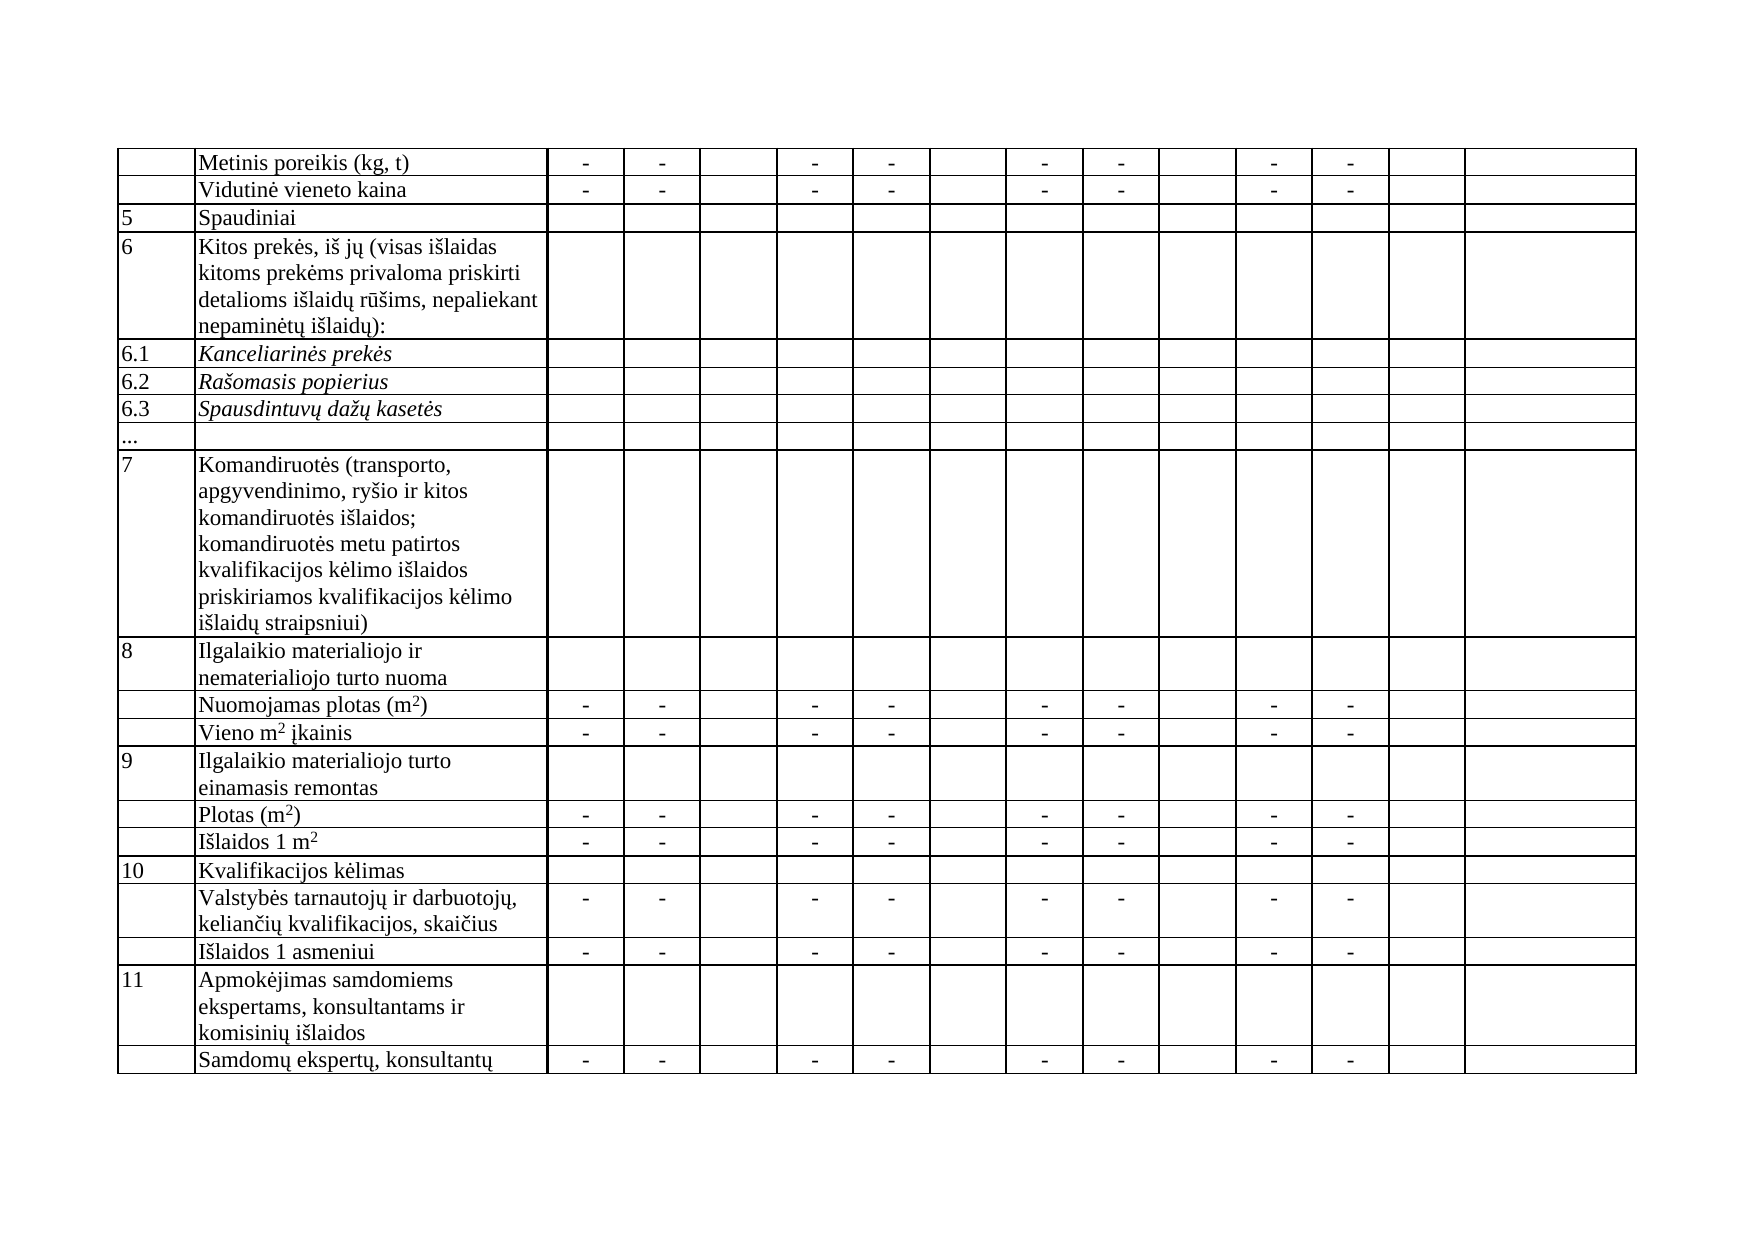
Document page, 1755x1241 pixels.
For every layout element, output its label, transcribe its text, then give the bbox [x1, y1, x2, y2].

table_cell [854, 233, 929, 338]
table_cell [931, 176, 1005, 202]
table_cell [1237, 368, 1311, 394]
table_cell [701, 233, 776, 338]
table_cell [1084, 423, 1158, 449]
table_cell [1237, 205, 1311, 231]
table_cell [1390, 205, 1464, 231]
table_cell [625, 395, 699, 422]
table_cell [1007, 368, 1082, 394]
table_cell - [549, 149, 623, 175]
table_cell [1390, 176, 1464, 202]
table_cell [1390, 828, 1464, 855]
table_cell - [778, 828, 852, 855]
table_cell Išlaidos 1 asmeniui [196, 938, 546, 964]
table_cell [549, 451, 623, 636]
table_cell - [778, 691, 852, 718]
table_cell [1390, 966, 1464, 1045]
table_cell 6.1 [119, 340, 194, 367]
table_cell [1160, 857, 1235, 883]
table_cell - [625, 938, 699, 964]
table_cell Komandiruotės (transporto, apgyvendinimo, ryšio ir kitos komandiruotės išlaidos; komandiruotės metu patirtos kvalifikacijos kėlimo išlaidos priskiriamos kvalifikacijos kėlimo išlaidų straipsniui) [196, 451, 546, 636]
table_cell [549, 368, 623, 394]
table_cell Išlaidos 1 m2 [196, 828, 546, 855]
table_cell - [1237, 719, 1311, 745]
table_cell - [1007, 884, 1082, 937]
table_cell [931, 884, 1005, 937]
table_cell [549, 638, 623, 690]
table_cell ... [119, 423, 194, 449]
table_cell - [549, 828, 623, 855]
table_cell - [1313, 691, 1388, 718]
table_cell - [549, 801, 623, 827]
table_cell [1160, 691, 1235, 718]
table_cell [701, 451, 776, 636]
table_cell - [1313, 1046, 1388, 1073]
table_cell 6 [119, 233, 194, 338]
table_cell - [1007, 801, 1082, 827]
table_cell [196, 423, 546, 449]
table_cell [701, 828, 776, 855]
table_cell - [1007, 691, 1082, 718]
table_cell [1237, 395, 1311, 422]
table_cell [1160, 1046, 1235, 1073]
table_cell [701, 423, 776, 449]
table_cell [778, 857, 852, 883]
table_cell [854, 966, 929, 1045]
table_cell - [1313, 719, 1388, 745]
table_cell [549, 747, 623, 800]
table_cell [778, 395, 852, 422]
table_cell [1313, 451, 1388, 636]
table_cell [931, 691, 1005, 718]
table_cell - [1084, 828, 1158, 855]
table_cell [778, 368, 852, 394]
table_cell [549, 395, 623, 422]
table_cell [1313, 966, 1388, 1045]
table_cell [1160, 233, 1235, 338]
table_cell [1160, 368, 1235, 394]
table_cell [1084, 857, 1158, 883]
table_cell [1313, 747, 1388, 800]
table_cell - [1237, 828, 1311, 855]
table_cell Spausdintuvų dažų kasetės [196, 395, 546, 422]
table_cell 11 [119, 966, 194, 1045]
table_cell - [625, 828, 699, 855]
table_cell Kitos prekės, iš jų (visas išlaidas kitoms prekėms privaloma priskirti detalioms išlaidų rūšims, nepaliekant nepaminėtų išlaidų): [196, 233, 546, 338]
table_cell [1466, 395, 1635, 422]
table_cell Spaudiniai [196, 205, 546, 231]
table_cell - [1237, 691, 1311, 718]
table_cell - [778, 884, 852, 937]
table_cell [1007, 395, 1082, 422]
table_cell - [1237, 801, 1311, 827]
table_cell [931, 423, 1005, 449]
table_cell [1466, 691, 1635, 718]
table_cell [1084, 368, 1158, 394]
table_cell - [1313, 149, 1388, 175]
table_cell [701, 691, 776, 718]
table_cell [1313, 857, 1388, 883]
table_cell [854, 340, 929, 367]
table_cell [549, 233, 623, 338]
table_cell [1466, 233, 1635, 338]
table_cell [1160, 884, 1235, 937]
table_cell - [625, 719, 699, 745]
table_cell [1160, 801, 1235, 827]
table_cell - [549, 719, 623, 745]
table_cell [119, 149, 194, 175]
table_cell - [1084, 938, 1158, 964]
table_cell - [1313, 884, 1388, 937]
table_cell [854, 451, 929, 636]
table_cell Valstybės tarnautojų ir darbuotojų, keliančių kvalifikacijos, skaičius [196, 884, 546, 937]
table_cell - [1007, 176, 1082, 202]
table_cell [119, 1046, 194, 1073]
table_cell [1084, 451, 1158, 636]
table_cell [701, 149, 776, 175]
table_cell [1313, 205, 1388, 231]
table_cell [701, 395, 776, 422]
table_cell 10 [119, 857, 194, 883]
table_cell [931, 857, 1005, 883]
table_cell [625, 423, 699, 449]
table_cell [1313, 368, 1388, 394]
table_cell - [1237, 1046, 1311, 1073]
table_cell - [1007, 719, 1082, 745]
table_cell [1466, 966, 1635, 1045]
table_cell [1160, 340, 1235, 367]
table_cell [778, 747, 852, 800]
table_cell [1007, 451, 1082, 636]
table_cell - [854, 691, 929, 718]
table_cell [1160, 395, 1235, 422]
table_cell [1007, 966, 1082, 1045]
table_cell Metinis poreikis (kg, t) [196, 149, 546, 175]
table_cell [625, 368, 699, 394]
table_cell [1084, 638, 1158, 690]
table_cell [778, 340, 852, 367]
table_cell [119, 691, 194, 718]
table_cell [1007, 205, 1082, 231]
table_cell - [1007, 149, 1082, 175]
table_cell [1237, 423, 1311, 449]
table_cell [1390, 638, 1464, 690]
table_cell [1313, 395, 1388, 422]
table_cell [1313, 340, 1388, 367]
table_cell 8 [119, 638, 194, 690]
table_cell [1313, 233, 1388, 338]
table_cell - [778, 719, 852, 745]
table_cell - [1007, 1046, 1082, 1073]
table_cell [1007, 233, 1082, 338]
table_cell - [854, 149, 929, 175]
table_cell [549, 966, 623, 1045]
table_cell [1160, 719, 1235, 745]
table_cell [1466, 828, 1635, 855]
table_cell - [778, 1046, 852, 1073]
table_cell [778, 423, 852, 449]
table_cell [1390, 719, 1464, 745]
table_cell [701, 884, 776, 937]
table_cell [1160, 938, 1235, 964]
table_cell [854, 747, 929, 800]
table_cell - [778, 938, 852, 964]
table_cell 9 [119, 747, 194, 800]
table_cell - [778, 801, 852, 827]
table_cell [1466, 747, 1635, 800]
table_cell [854, 395, 929, 422]
table_cell - [854, 1046, 929, 1073]
table_cell [701, 205, 776, 231]
table_cell [1390, 938, 1464, 964]
table_cell - [1084, 176, 1158, 202]
table_cell [1466, 1046, 1635, 1073]
table_cell [778, 233, 852, 338]
table_cell - [778, 176, 852, 202]
table_cell [1390, 395, 1464, 422]
table_cell [1007, 747, 1082, 800]
table_cell [931, 801, 1005, 827]
table_cell [1237, 747, 1311, 800]
table_cell - [549, 691, 623, 718]
table_cell [1313, 638, 1388, 690]
table_cell [119, 938, 194, 964]
table_cell [625, 857, 699, 883]
table_cell [625, 205, 699, 231]
table_cell 6.2 [119, 368, 194, 394]
table_cell [625, 638, 699, 690]
table_cell [854, 423, 929, 449]
table_cell [1390, 233, 1464, 338]
table_cell [1466, 719, 1635, 745]
table_cell [931, 966, 1005, 1045]
table_cell - [625, 801, 699, 827]
table_cell [1237, 638, 1311, 690]
table_cell - [1007, 938, 1082, 964]
table_cell [1160, 423, 1235, 449]
table_cell - [549, 1046, 623, 1073]
table_cell [701, 857, 776, 883]
table_cell - [549, 938, 623, 964]
table_cell [625, 233, 699, 338]
table_cell [1084, 395, 1158, 422]
table_cell [931, 368, 1005, 394]
table_cell [931, 395, 1005, 422]
table_cell [1390, 747, 1464, 800]
table_cell - [1237, 176, 1311, 202]
table_cell - [1313, 176, 1388, 202]
table_cell - [625, 884, 699, 937]
table_cell Apmokėjimas samdomiems ekspertams, konsultantams ir komisinių išlaidos [196, 966, 546, 1045]
table_cell [119, 719, 194, 745]
table_cell [701, 801, 776, 827]
table_cell [854, 857, 929, 883]
table_cell - [854, 176, 929, 202]
table_cell - [1313, 938, 1388, 964]
table_cell - [1237, 149, 1311, 175]
table_cell [1390, 884, 1464, 937]
table_cell [1007, 638, 1082, 690]
table_cell [778, 638, 852, 690]
table_cell [931, 451, 1005, 636]
table_cell [1007, 423, 1082, 449]
table_cell [1160, 205, 1235, 231]
table_cell [854, 205, 929, 231]
table_cell [1390, 451, 1464, 636]
table_cell [1466, 205, 1635, 231]
table_cell [119, 884, 194, 937]
table_cell [1466, 149, 1635, 175]
table_cell [931, 205, 1005, 231]
table_cell [1466, 176, 1635, 202]
table_cell - [1084, 884, 1158, 937]
table_cell [1160, 966, 1235, 1045]
table_cell [931, 340, 1005, 367]
table_cell [549, 857, 623, 883]
table_cell 5 [119, 205, 194, 231]
table_cell - [854, 719, 929, 745]
table_cell [1390, 368, 1464, 394]
table_cell - [854, 938, 929, 964]
table_cell [549, 423, 623, 449]
table_cell - [854, 884, 929, 937]
table_cell - [625, 149, 699, 175]
table_cell [549, 205, 623, 231]
table_cell [1390, 423, 1464, 449]
table_cell [778, 966, 852, 1045]
table_cell [701, 638, 776, 690]
table_cell - [1084, 719, 1158, 745]
table_cell - [625, 691, 699, 718]
table_cell - [1084, 1046, 1158, 1073]
table_cell [701, 1046, 776, 1073]
table_cell [1160, 176, 1235, 202]
table_cell [1466, 857, 1635, 883]
table_cell [1390, 857, 1464, 883]
table_cell - [1237, 884, 1311, 937]
table_cell - [1007, 828, 1082, 855]
table_cell [119, 801, 194, 827]
table_cell [931, 233, 1005, 338]
table_cell [701, 747, 776, 800]
table_cell [701, 719, 776, 745]
table_cell [1084, 340, 1158, 367]
table_cell [854, 368, 929, 394]
table_cell - [549, 884, 623, 937]
table_cell [778, 205, 852, 231]
table_cell Kanceliarinės prekės [196, 340, 546, 367]
table_cell [1084, 205, 1158, 231]
table_cell [778, 451, 852, 636]
table_cell [625, 966, 699, 1045]
table_cell [1160, 451, 1235, 636]
table_cell [1160, 149, 1235, 175]
table_cell [701, 938, 776, 964]
table_cell [931, 747, 1005, 800]
table_cell Vieno m2 įkainis [196, 719, 546, 745]
table_cell [1313, 423, 1388, 449]
table_cell [1466, 340, 1635, 367]
table_cell - [854, 801, 929, 827]
table_cell [1084, 747, 1158, 800]
table_cell [701, 368, 776, 394]
table_cell [1466, 368, 1635, 394]
table_cell [1466, 884, 1635, 937]
table_cell Rašomasis popierius [196, 368, 546, 394]
table_cell Plotas (m2) [196, 801, 546, 827]
table_cell [1237, 966, 1311, 1045]
table_cell [931, 149, 1005, 175]
table_cell [1237, 233, 1311, 338]
table_cell - [549, 176, 623, 202]
table_cell [1466, 638, 1635, 690]
table_cell [1007, 857, 1082, 883]
table_cell [1390, 340, 1464, 367]
table_cell [1390, 801, 1464, 827]
table_cell [1466, 423, 1635, 449]
table_cell - [854, 828, 929, 855]
table_cell [701, 340, 776, 367]
table_cell [1390, 691, 1464, 718]
table_cell [119, 176, 194, 202]
table_cell 7 [119, 451, 194, 636]
table_cell [1160, 747, 1235, 800]
table_cell - [1084, 691, 1158, 718]
table_cell - [1237, 938, 1311, 964]
table_cell [931, 1046, 1005, 1073]
table_cell - [1313, 801, 1388, 827]
table_cell - [1313, 828, 1388, 855]
table_cell [1237, 340, 1311, 367]
table_cell [1466, 938, 1635, 964]
table_cell Nuomojamas plotas (m2) [196, 691, 546, 718]
table_cell - [625, 1046, 699, 1073]
table_cell Ilgalaikio materialiojo ir nematerialiojo turto nuoma [196, 638, 546, 690]
table_cell [931, 638, 1005, 690]
table_cell Ilgalaikio materialiojo turto einamasis remontas [196, 747, 546, 800]
table_cell [854, 638, 929, 690]
table_cell [701, 966, 776, 1045]
table_cell [1160, 638, 1235, 690]
table_cell [931, 828, 1005, 855]
table_cell [625, 451, 699, 636]
table_cell [701, 176, 776, 202]
table_cell 6.3 [119, 395, 194, 422]
table_cell [1237, 451, 1311, 636]
table_cell Vidutinė vieneto kaina [196, 176, 546, 202]
table_cell [119, 828, 194, 855]
table_cell [625, 747, 699, 800]
table_cell [1007, 340, 1082, 367]
table_cell [931, 938, 1005, 964]
table_cell Samdomų ekspertų, konsultantų [196, 1046, 546, 1073]
table_cell [1160, 828, 1235, 855]
table_cell - [778, 149, 852, 175]
table_cell [1237, 857, 1311, 883]
table_cell [1084, 233, 1158, 338]
table_cell [1390, 149, 1464, 175]
table_cell [931, 719, 1005, 745]
table_cell - [625, 176, 699, 202]
table_cell [1390, 1046, 1464, 1073]
table_cell [1466, 801, 1635, 827]
table_cell [625, 340, 699, 367]
table_cell - [1084, 149, 1158, 175]
table_cell - [1084, 801, 1158, 827]
table_cell Kvalifikacijos kėlimas [196, 857, 546, 883]
table_cell [549, 340, 623, 367]
table_cell [1466, 451, 1635, 636]
table_cell [1084, 966, 1158, 1045]
